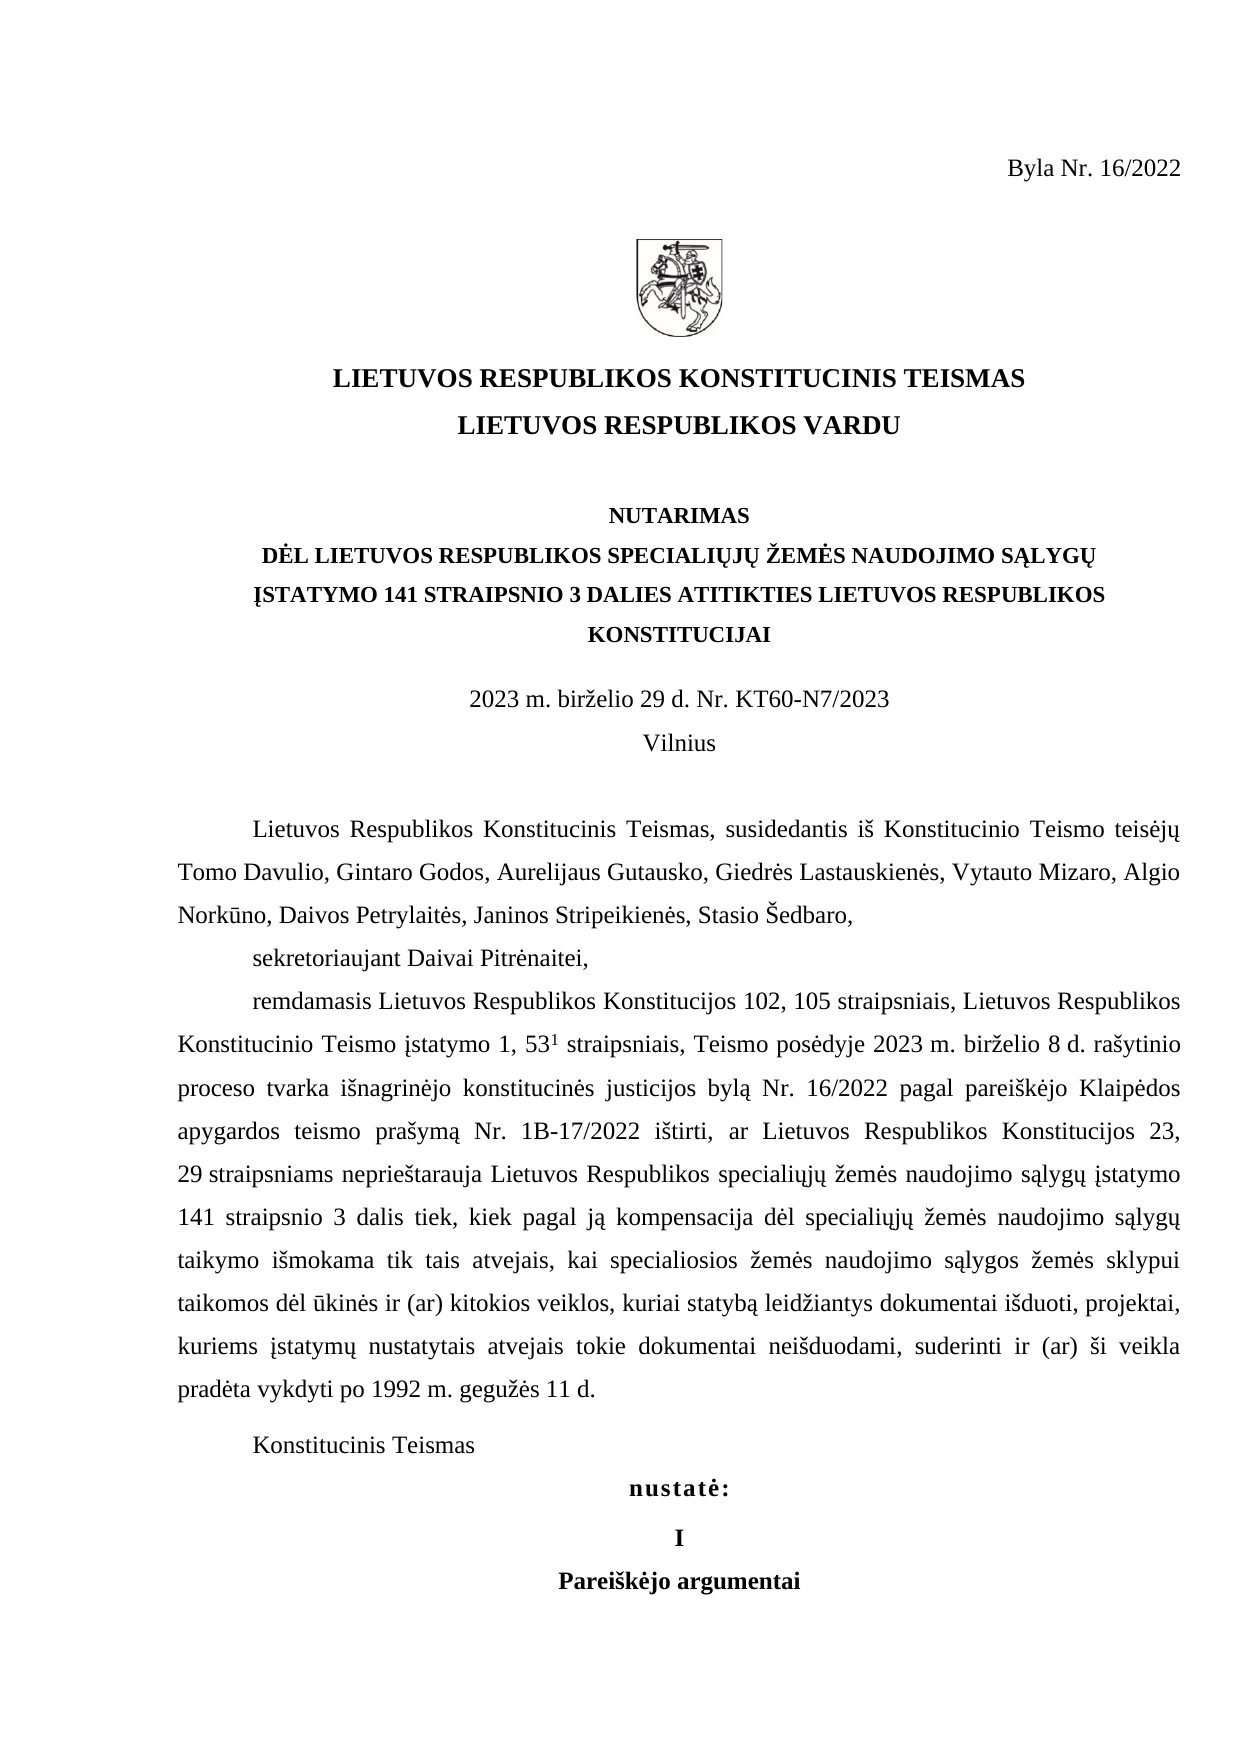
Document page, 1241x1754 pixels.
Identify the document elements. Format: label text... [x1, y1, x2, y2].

text DĖL LIETUVOS RESPUBLIKOS SPECIALIŲJŲ ŽEMĖS NAUDOJIMO SĄLYGŲ ĮSTATYMO 141 STRAIPSNIO 3 DALIES ATITIKTIES LIETUVOS RESPUBLIKOS KONSTITUCIJAI [236, 542, 1122, 647]
subtitle NUTARIMAS [295, 503, 1063, 529]
text sekretoriaujant Daivai Pitrėnaitei, [177, 943, 1181, 972]
text LIETUVOS RESPUBLIKOS VARDU [177, 409, 1181, 440]
text nustatė: [177, 1473, 1181, 1502]
text Vilnius [177, 728, 1181, 756]
text I [177, 1523, 1181, 1552]
text remdamasis Lietuvos Respublikos Konstitucijos 102, 105 straipsniais, Lietuvos Respublikos Konstitucinio Teismo įstatymo 1, 531 straipsniais, Teismo posėdyje 2023 m. birželio 8 d. rašytinio proceso tvarka išnagrinėjo konstitucinės justicijos bylą Nr. 16/2022 pagal pareiškėjo Klaipėdos apygardos teismo prašymą Nr. 1B-17/2022 ištirti, ar Lietuvos Respublikos Konstitucijos 23, 29 straipsniams neprieštarauja Lietuvos Respublikos specialiųjų žemės naudojimo sąlygų įstatymo 141 straipsnio 3 dalis tiek, kiek pagal ją kompensacija dėl specialiųjų žemės naudojimo sąlygų taikymo išmokama tik tais atvejais, kai specialiosios žemės naudojimo sąlygos žemės sklypui taikomos dėl ūkinės ir (ar) kitokios veiklos, kuriai statybą leidžiantys dokumentai išduoti, projektai, kuriems įstatymų nustatytais atvejais tokie dokumentai neišduodami, suderinti ir (ar) ši veikla pradėta vykdyti po 1992 m. gegužės 11 d. [177, 986, 1181, 1403]
text 2023 m. birželio 29 d. Nr. KT60-N7/2023 [177, 684, 1181, 713]
text LIETUVOS RESPUBLIKOS KONSTITUCINIS TEISMAS [177, 363, 1181, 394]
text Konstitucinis Teismas [177, 1430, 1181, 1458]
text Pareiškėjo argumentai [177, 1566, 1181, 1595]
text Lietuvos Respublikos Konstitucinis Teismas, susidedantis iš Konstitucinio Teismo teisėjų Tomo Davulio, Gintaro Godos, Aurelijaus Gutausko, Giedrės Lastauskienės, Vytauto Mizaro, Algio Norkūno, Daivos Petrylaitės, Janinos Stripeikienės, Stasio Šedbaro, [177, 814, 1181, 929]
text Byla Nr. 16/2022 [177, 153, 1181, 182]
